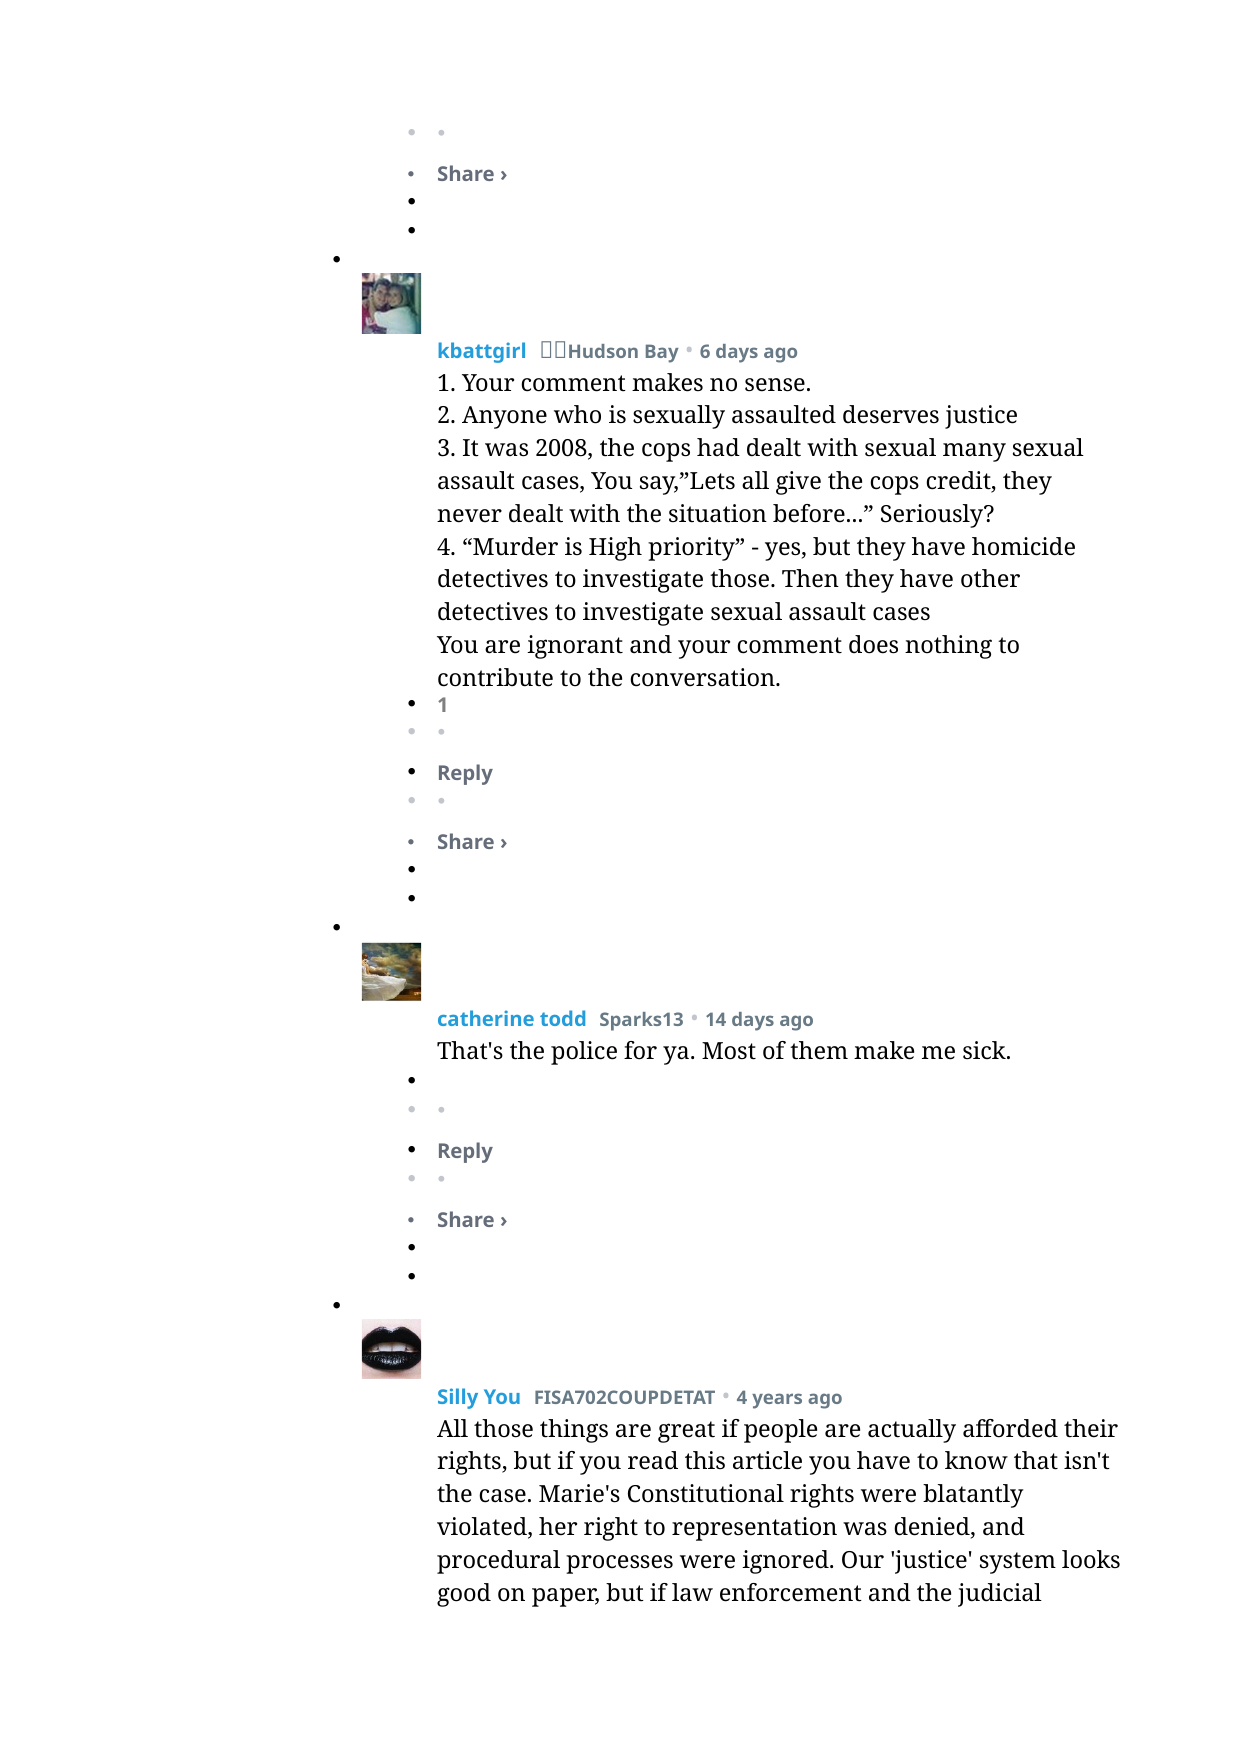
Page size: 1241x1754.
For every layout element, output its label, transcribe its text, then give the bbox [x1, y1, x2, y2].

list Share › [437, 1206, 1122, 1233]
list • [437, 1164, 1111, 1193]
list Reply [437, 1136, 1111, 1164]
picture [361, 1319, 422, 1379]
list • [437, 118, 1111, 147]
picture [361, 273, 422, 334]
list • [437, 786, 1111, 815]
list catherine todd Sparks13 • 14 days ago [437, 1001, 1122, 1033]
list Reply [437, 758, 1111, 786]
list 1 [437, 693, 1111, 717]
list Share › [437, 160, 1122, 187]
list 1. Your comment makes no sense. 2. Anyone who is sexually assaulted deserves justice 3. It was 2008, the cops had dealt with sexual many sexual assault cases, You say,”Lets all give the cops credit, they never dealt with the situation before...” Seriously? 4. “Murder is High priority” - yes, but they have homicide detectives to investigate those. Then they have other detectives to investigate sexual assault cases You are ignorant and your comment does nothing to contribute to the conversation. [437, 365, 1122, 693]
list Silly You FISA702COUPDETAT • 4 years ago [437, 1379, 1122, 1411]
picture [361, 941, 422, 1002]
list kbattgirl 🇨🇦Hudson Bay • 6 days ago [437, 333, 1122, 365]
list • [437, 717, 1111, 746]
list All those things are great if people are actually afforded their rights, but if you read this article you have to know that isn't the case. Marie's Constitutional rights were blatantly violated, her right to representation was denied, and procedural processes were ignored. Our 'justice' system looks good on paper, but if law enforcement and the judicial [437, 1411, 1122, 1608]
list • [437, 1095, 1111, 1123]
list That's the police for ya. Most of them make me sick. [437, 1033, 1122, 1066]
list Share › [437, 828, 1122, 856]
